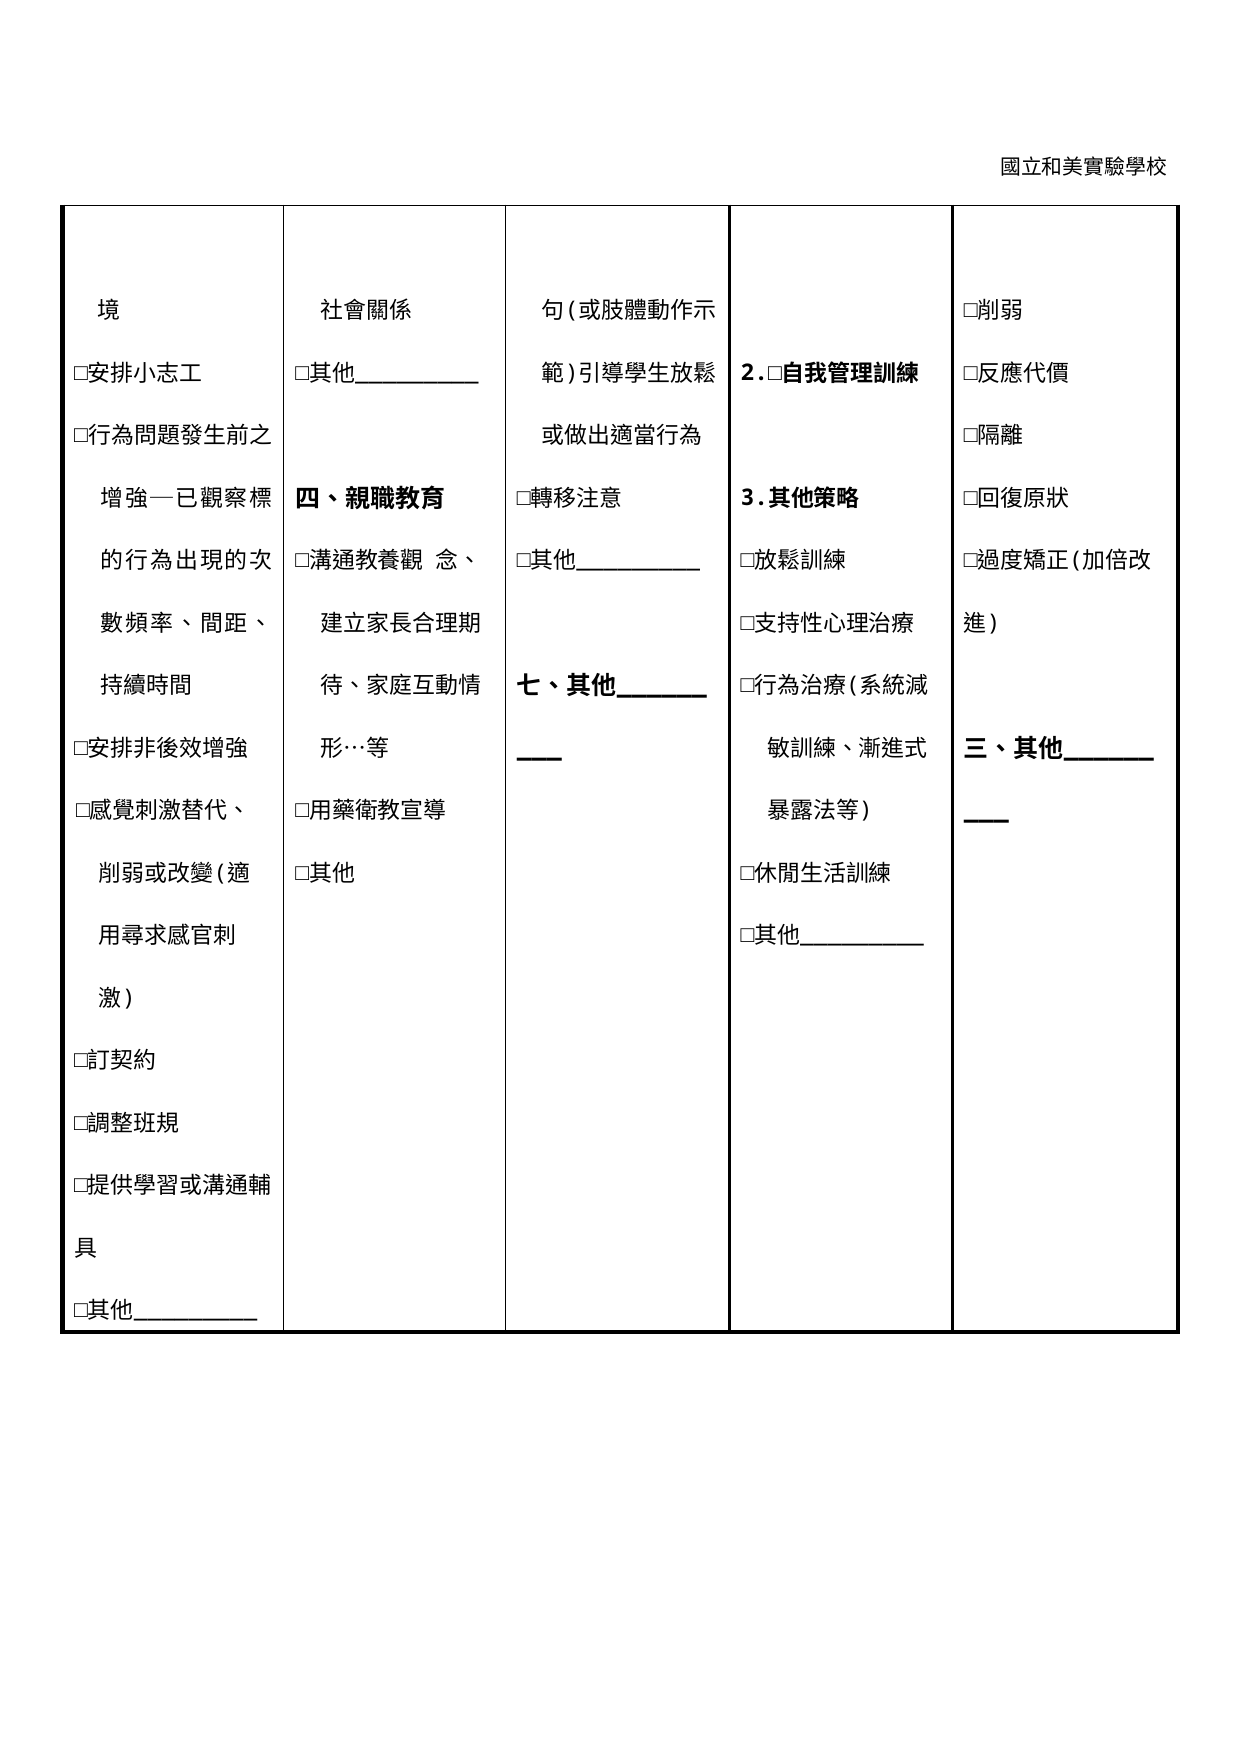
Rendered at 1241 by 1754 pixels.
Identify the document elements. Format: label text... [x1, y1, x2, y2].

table_cell 句(或肢體動作示範)引導學生放鬆或做出適當行為 □轉移注意 □其他_________ 七、其他_________ [506, 206, 728, 1329]
table_cell 2.□自我管理訓練 3.其他策略 □放鬆訓練 □支持性心理治療 □行為治療(系統減敏訓練、漸進式暴露法等) □休閒生活訓練 □其他_________ [731, 206, 951, 1329]
table_cell □削弱 □反應代價 □隔離 □回復原狀 □過度矯正(加倍改進) 三、其他_________ [954, 206, 1176, 1329]
table_cell 境 □安排小志工 □行為問題發生前之增強─已觀察標的行為出現的次數頻率、間距、持續時間 □安排非後效增強 □感覺刺激替代、削弱或改變(適用尋求感官刺激) □訂契約 □調整班規 □提供學習或溝通輔具 □其他_________ [65, 206, 283, 1329]
table_cell 社會關係 □其他_________ 四、親職教育 □溝通教養觀 念、建立家長合理期待、家庭互動情形…等 □用藥衛教宣導 □其他 [284, 206, 505, 1329]
